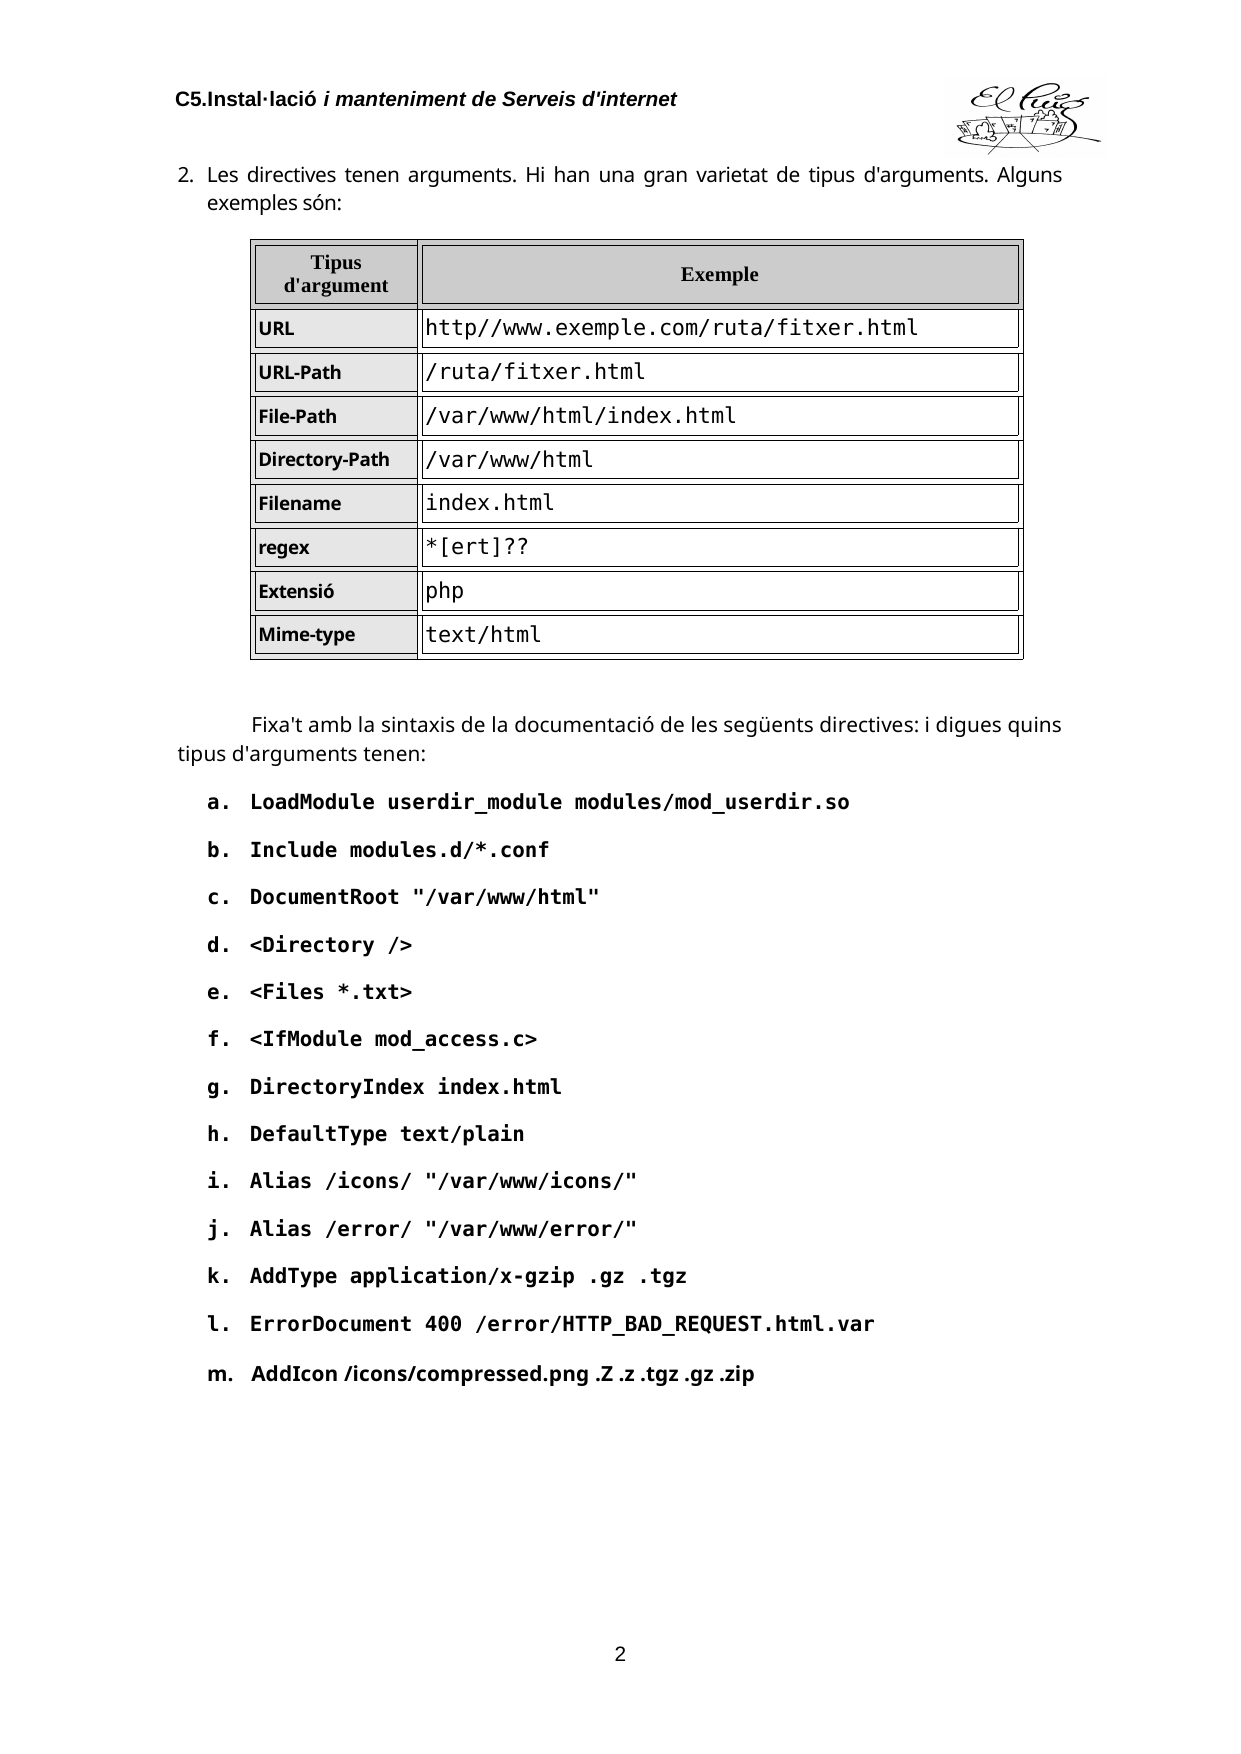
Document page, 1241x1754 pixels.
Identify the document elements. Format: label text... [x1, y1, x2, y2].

table_cell php [418, 572, 1023, 615]
table_cell index.html [418, 485, 1023, 528]
list DirectoryIndex index.html [207, 1075, 1063, 1099]
picture [943, 75, 1107, 158]
table_cell Filename [251, 485, 417, 528]
table_cell *[ert]?? [418, 529, 1023, 571]
table_cell /var/www/html [418, 441, 1023, 484]
text Fixa't amb la sintaxis de la documentació de les següents directives: i digues quins tipus d'arguments tenen: [177, 710, 1063, 767]
table_cell /var/www/html/index.html [418, 397, 1023, 440]
list Alias /error/ "/var/www/error/" [207, 1217, 1063, 1241]
table_cell Extensió [251, 572, 417, 615]
list <Files *.txt> [207, 980, 1063, 1004]
table_cell regex [251, 529, 417, 571]
table_cell Mime-type [251, 616, 417, 659]
list <IfModule mod_access.c> [207, 1027, 1063, 1052]
list LoadModule userdir_module modules/mod_userdir.so [207, 790, 1063, 815]
list AddType application/x-gzip .gz .tgz [207, 1264, 1063, 1289]
table_header Tipus d'argument [251, 240, 417, 309]
table_cell http//www.exemple.com/ruta/fitxer.html [418, 310, 1023, 353]
list DefaultType text/plain [207, 1122, 1063, 1147]
list Include modules.d/*.conf [207, 838, 1063, 862]
list Alias /icons/ "/var/www/icons/" [207, 1169, 1063, 1194]
table_cell text/html [418, 616, 1023, 659]
list DocumentRoot "/var/www/html" [207, 885, 1063, 909]
list Les directives tenen arguments. Hi han una gran varietat de tipus d'arguments. Alguns exemples són: [177, 159, 1063, 217]
table_cell File-Path [251, 397, 417, 440]
table_cell URL-Path [251, 354, 417, 396]
table_cell Directory-Path [251, 441, 417, 484]
list ErrorDocument 400 /error/HTTP_BAD_REQUEST.html.var [207, 1312, 1063, 1336]
table_header Exemple [418, 240, 1023, 309]
table_cell /ruta/fitxer.html [418, 354, 1023, 396]
list <Directory /> [207, 932, 1063, 957]
table_cell URL [251, 310, 417, 353]
list AddIcon /icons/compressed.png .Z .z .tgz .gz .zip [207, 1359, 1063, 1388]
